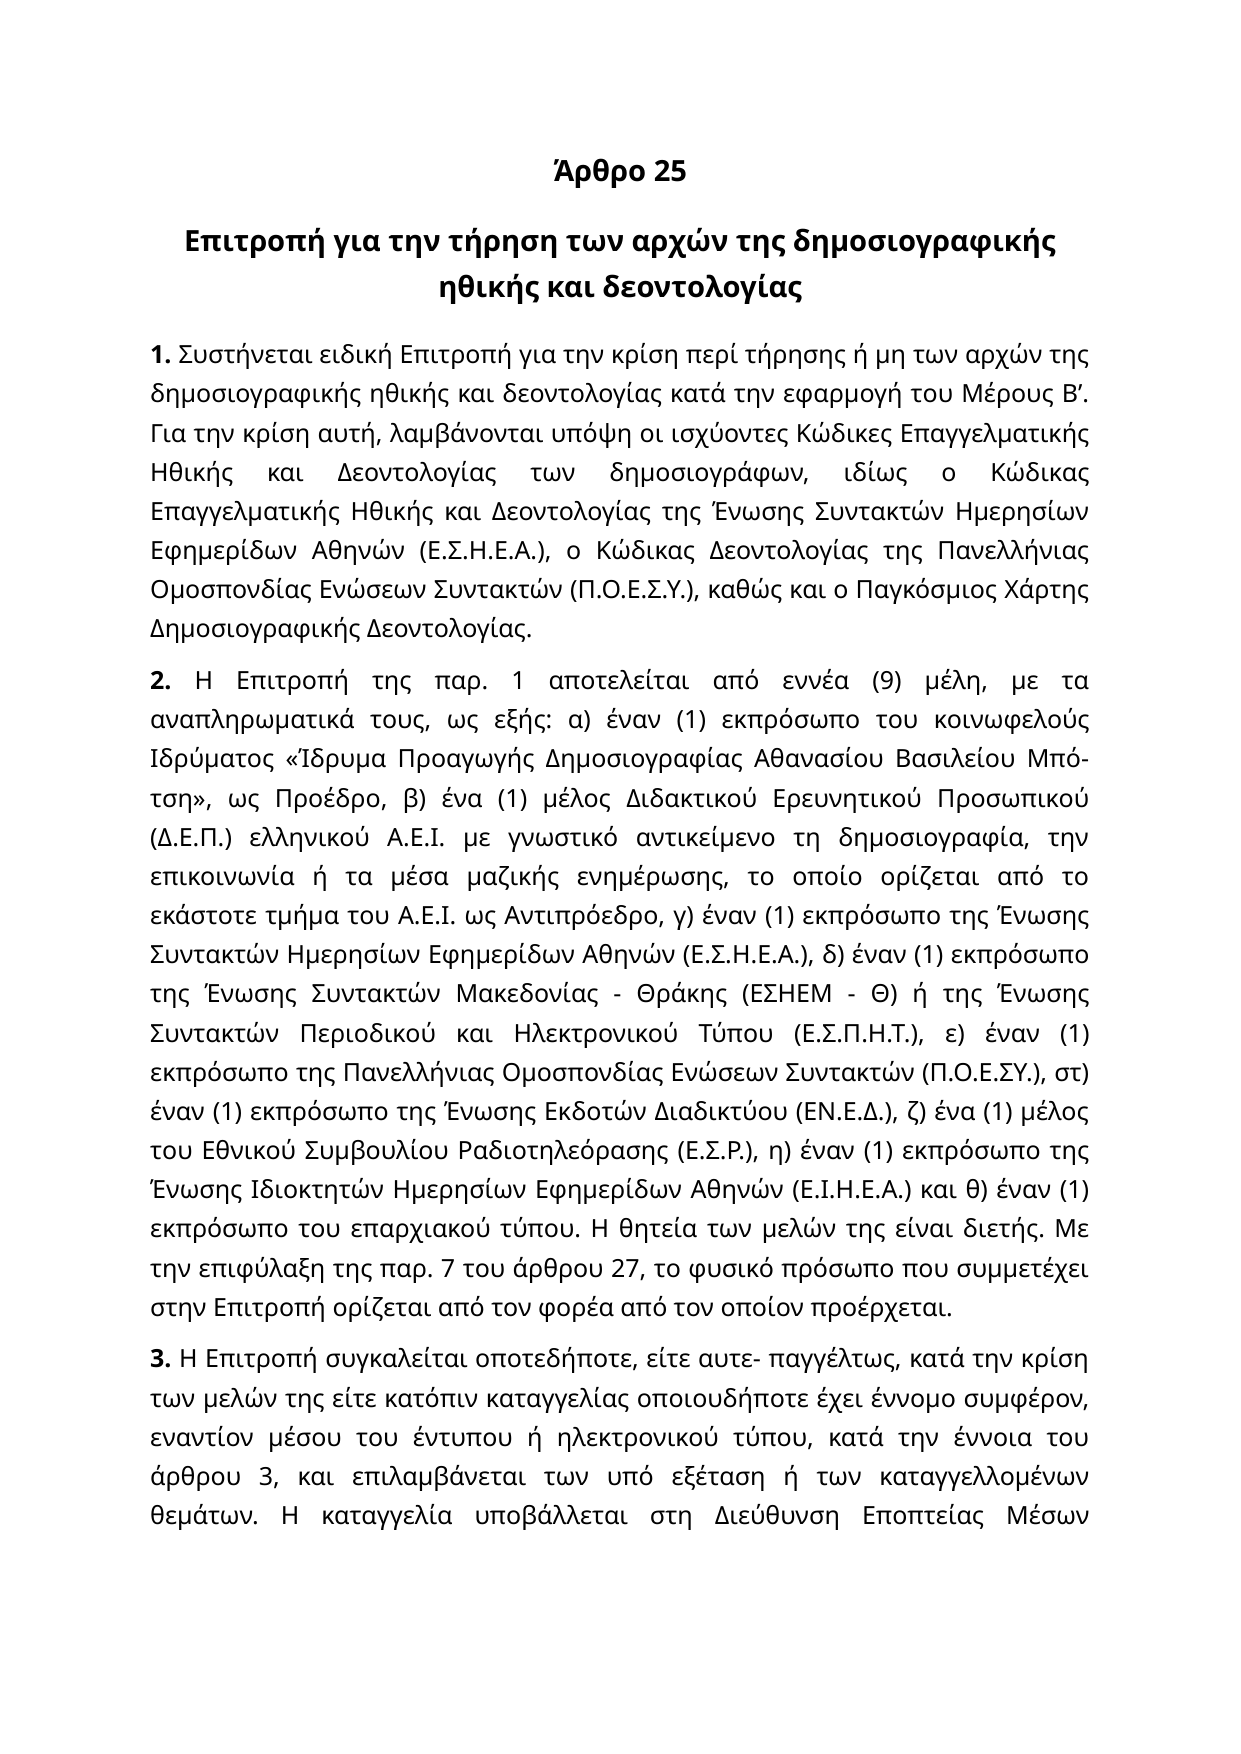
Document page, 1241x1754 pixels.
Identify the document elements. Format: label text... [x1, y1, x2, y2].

text 2. Η Επιτροπή της παρ. 1 αποτελείται από εννέα (9) μέλη, με τα αναπληρωματικά τους, ως εξής: α) έναν (1) εκπρόσωπο του κοινωφελούς Ιδρύματος «Ίδρυμα Προαγωγής Δημοσιογραφίας Αθανασίου Βασιλείου Μπό- τση», ως Προέδρο, β) ένα (1) μέλος Διδακτικού Ερευνητικού Προσωπικού (Δ.Ε.Π.) ελληνικού Α.Ε.Ι. με γνωστικό αντικείμενο τη δημοσιογραφία, την επικοινωνία ή τα μέσα μαζικής ενημέρωσης, το οποίο ορίζεται από το εκάστοτε τμήμα του Α.Ε.Ι. ως Αντιπρόεδρο, γ) έναν (1) εκπρόσωπο της Ένωσης Συντακτών Ημερησίων Εφημερίδων Αθηνών (Ε.Σ.Η.Ε.Α.), δ) έναν (1) εκπρόσωπο της Ένωσης Συντακτών Μακεδονίας - Θράκης (ΕΣΗΕΜ - Θ) ή της Ένωσης Συντακτών Περιοδικού και Ηλεκτρονικού Τύπου (Ε.Σ.Π.Η.Τ.), ε) έναν (1) εκπρόσωπο της Πανελλήνιας Ομοσπονδίας Ενώσεων Συντακτών (Π.Ο.Ε.ΣΥ.), στ) έναν (1) εκπρόσωπο της Ένωσης Εκδοτών Διαδικτύου (ΕΝ.Ε.Δ.), ζ) ένα (1) μέλος του Εθνικού Συμβουλίου Ραδιοτηλεόρασης (Ε.Σ.Ρ.), η) έναν (1) εκπρόσωπο της Ένωσης Ιδιοκτητών Ημερησίων Εφημερίδων Αθηνών (Ε.Ι.Η.Ε.Α.) και θ) έναν (1) εκπρόσωπο του επαρχιακού τύπου. Η θητεία των μελών της είναι διετής. Με την επιφύλαξη της παρ. 7 του άρθρου 27, το φυσικό πρόσωπο που συμμετέχει στην Επιτροπή ορίζεται από τον φορέα από τον οποίον προέρχεται. [150, 663, 1090, 1323]
subtitle Άρθρο 25 [150, 150, 1090, 190]
text 1. Συστήνεται ειδική Επιτροπή για την κρίση περί τήρησης ή μη των αρχών της δημοσιογραφικής ηθικής και δεοντολογίας κατά την εφαρμογή του Μέρους Β’. Για την κρίση αυτή, λαμβάνονται υπόψη οι ισχύοντες Κώδικες Επαγγελματικής Ηθικής και Δεοντολογίας των δημοσιογράφων, ιδίως ο Κώδικας Επαγγελματικής Ηθικής και Δεοντολογίας της Ένωσης Συντακτών Ημερησίων Εφημερίδων Αθηνών (Ε.Σ.Η.Ε.Α.), ο Κώδικας Δεοντολογίας της Πανελλήνιας Ομοσπονδίας Ενώσεων Συντακτών (Π.Ο.Ε.Σ.Υ.), καθώς και ο Παγκόσμιος Χάρτης Δημοσιογραφικής Δεοντολογίας. [150, 337, 1090, 645]
text 3. Η Επιτροπή συγκαλείται οποτεδήποτε, είτε αυτε- παγγέλτως, κατά την κρίση των μελών της είτε κατόπιν καταγγελίας οποιουδήποτε έχει έννομο συμφέρον, εναντίον μέσου του έντυπου ή ηλεκτρονικού τύπου, κατά την έννοια του άρθρου 3, και επιλαμβάνεται των υπό εξέταση ή των καταγγελλομένων θεμάτων. Η καταγγελία υποβάλλεται στη Διεύθυνση Εποπτείας Μέσων [150, 1341, 1090, 1532]
subtitle Επιτροπή για την τήρηση των αρχών της δημοσιογραφικής ηθικής και δεοντολογίας [150, 221, 1090, 306]
